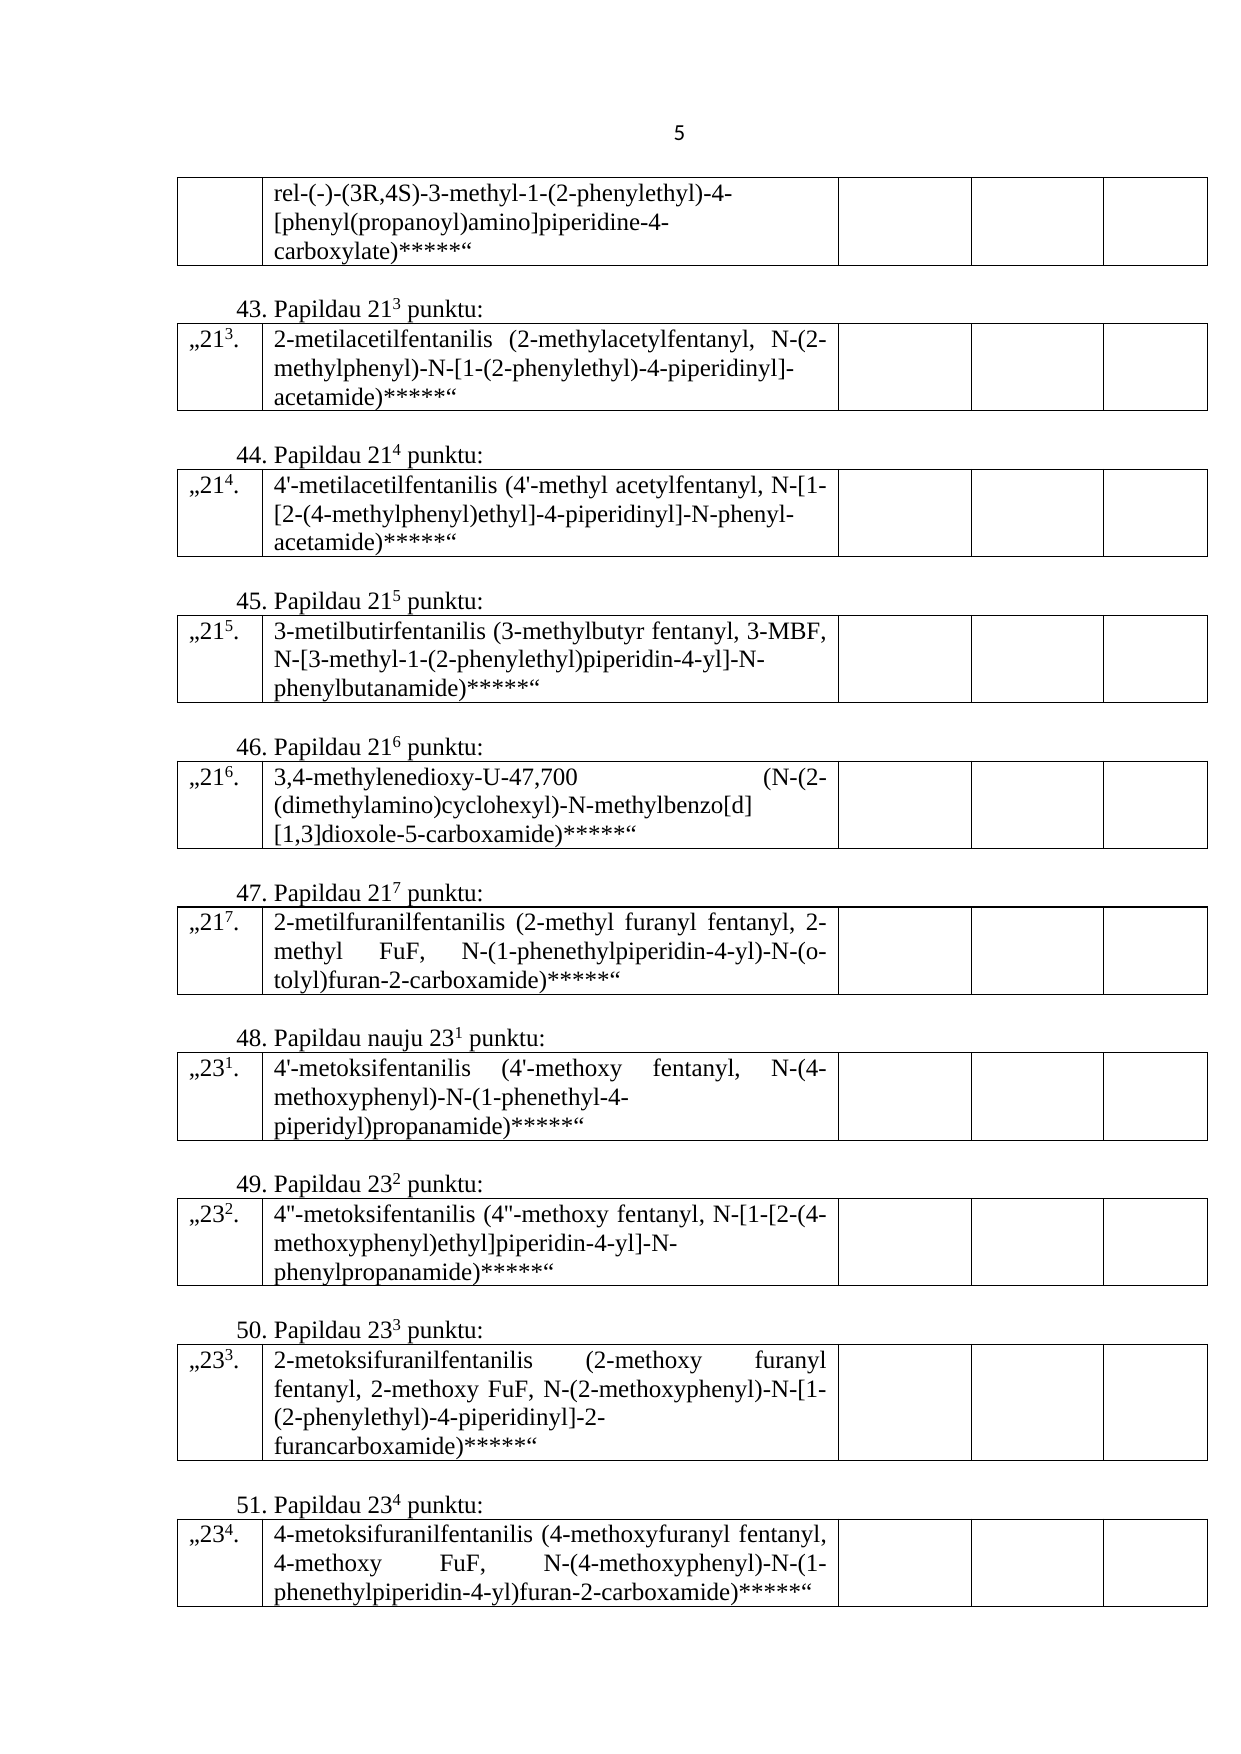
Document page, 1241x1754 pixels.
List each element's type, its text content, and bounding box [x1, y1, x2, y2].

table_header 3,4-methylenedioxy-U-47,700 (N-(2-(dimethylamino)cyclohexyl)-N-methylbenzo[d][1,3]dioxole-5-carboxamide)*****“ [263, 762, 838, 848]
table_header [1104, 762, 1207, 848]
table_header [1104, 1345, 1207, 1460]
text 49. Papildau 232 punktu: [177, 1169, 1181, 1198]
table_header [178, 178, 262, 264]
table_header [839, 616, 971, 702]
table_header [839, 1520, 971, 1606]
table_header [839, 1345, 971, 1460]
table_header „234. [178, 1520, 262, 1606]
table_header [839, 908, 971, 994]
table_header „233. [178, 1345, 262, 1460]
table_header „214. [178, 470, 262, 556]
table_header [839, 178, 971, 264]
table_header 2-metilacetilfentanilis (2-methylacetylfentanyl, N-(2-methylphenyl)-N-[1-(2-phenylethyl)-4-piperidinyl]-acetamide)*****“ [263, 324, 838, 410]
table_header „215. [178, 616, 262, 702]
table_header [972, 1345, 1103, 1460]
text 44. Papildau 214 punktu: [177, 440, 1181, 469]
text 45. Papildau 215 punktu: [177, 586, 1181, 615]
table_header 4'-metoksifentanilis (4'-methoxy fentanyl, N-(4-methoxyphenyl)-N-(1-phenethyl-4-piperidyl)propanamide)*****“ [263, 1053, 838, 1139]
table_header „231. [178, 1053, 262, 1139]
table_header [972, 1520, 1103, 1606]
table_header 3-metilbutirfentanilis (3-methylbutyr fentanyl, 3-MBF, N-[3-methyl-1-(2-phenylethyl)piperidin-4-yl]-N-phenylbutanamide)*****“ [263, 616, 838, 702]
table_header [972, 762, 1103, 848]
table_header „232. [178, 1199, 262, 1285]
table_header [1104, 178, 1207, 264]
table_header [839, 470, 971, 556]
table_header [1104, 1520, 1207, 1606]
table_header [972, 178, 1103, 264]
table_header „213. [178, 324, 262, 410]
text 43. Papildau 213 punktu: [177, 294, 1181, 323]
table_header [972, 470, 1103, 556]
table_header [839, 1199, 971, 1285]
table_header 2-metoksifuranilfentanilis (2-methoxy furanyl fentanyl, 2-methoxy FuF, N-(2-methoxyphenyl)-N-[1-(2-phenylethyl)-4-piperidinyl]-2-furancarboxamide)*****“ [263, 1345, 838, 1460]
table_header [972, 324, 1103, 410]
table_header 4'-metilacetilfentanilis (4'-methyl acetylfentanyl, N-[1-[2-(4-methylphenyl)ethyl]-4-piperidinyl]-N-phenyl-acetamide)*****“ [263, 470, 838, 556]
table_header [972, 1053, 1103, 1139]
text 47. Papildau 217 punktu: [177, 878, 1181, 906]
table_header rel-(-)-(3R,4S)-3-methyl-1-(2-phenylethyl)-4-[phenyl(propanoyl)amino]piperidine-4-carboxylate)*****“ [263, 178, 838, 264]
table_header [972, 908, 1103, 994]
table_header 4''-metoksifentanilis (4''-methoxy fentanyl, N-[1-[2-(4-methoxyphenyl)ethyl]piperidin-4-yl]-N-phenylpropanamide)*****“ [263, 1199, 838, 1285]
table_header [1104, 1053, 1207, 1139]
table_header [839, 1053, 971, 1139]
table_header [1104, 470, 1207, 556]
table_header [1104, 616, 1207, 702]
table_header [839, 324, 971, 410]
table_header [972, 1199, 1103, 1285]
text 48. Papildau nauju 231 punktu: [177, 1023, 1181, 1052]
table_header „217. [178, 908, 262, 994]
table_header [1104, 324, 1207, 410]
table_header 2-metilfuranilfentanilis (2-methyl furanyl fentanyl, 2-methyl FuF, N-(1-phenethylpiperidin-4-yl)-N-(o-tolyl)furan-2-carboxamide)*****“ [263, 908, 838, 994]
text 50. Papildau 233 punktu: [177, 1315, 1181, 1344]
table_header [839, 762, 971, 848]
text 51. Papildau 234 punktu: [177, 1490, 1181, 1518]
table_header 4-metoksifuranilfentanilis (4-methoxyfuranyl fentanyl, 4-methoxy FuF, N-(4-methoxyphenyl)-N-(1-phenethylpiperidin-4-yl)furan-2-carboxamide)*****“ [263, 1520, 838, 1606]
table_header [972, 616, 1103, 702]
table_header [1104, 908, 1207, 994]
table_header „216. [178, 762, 262, 848]
table_header [1104, 1199, 1207, 1285]
text 46. Papildau 216 punktu: [177, 732, 1181, 761]
